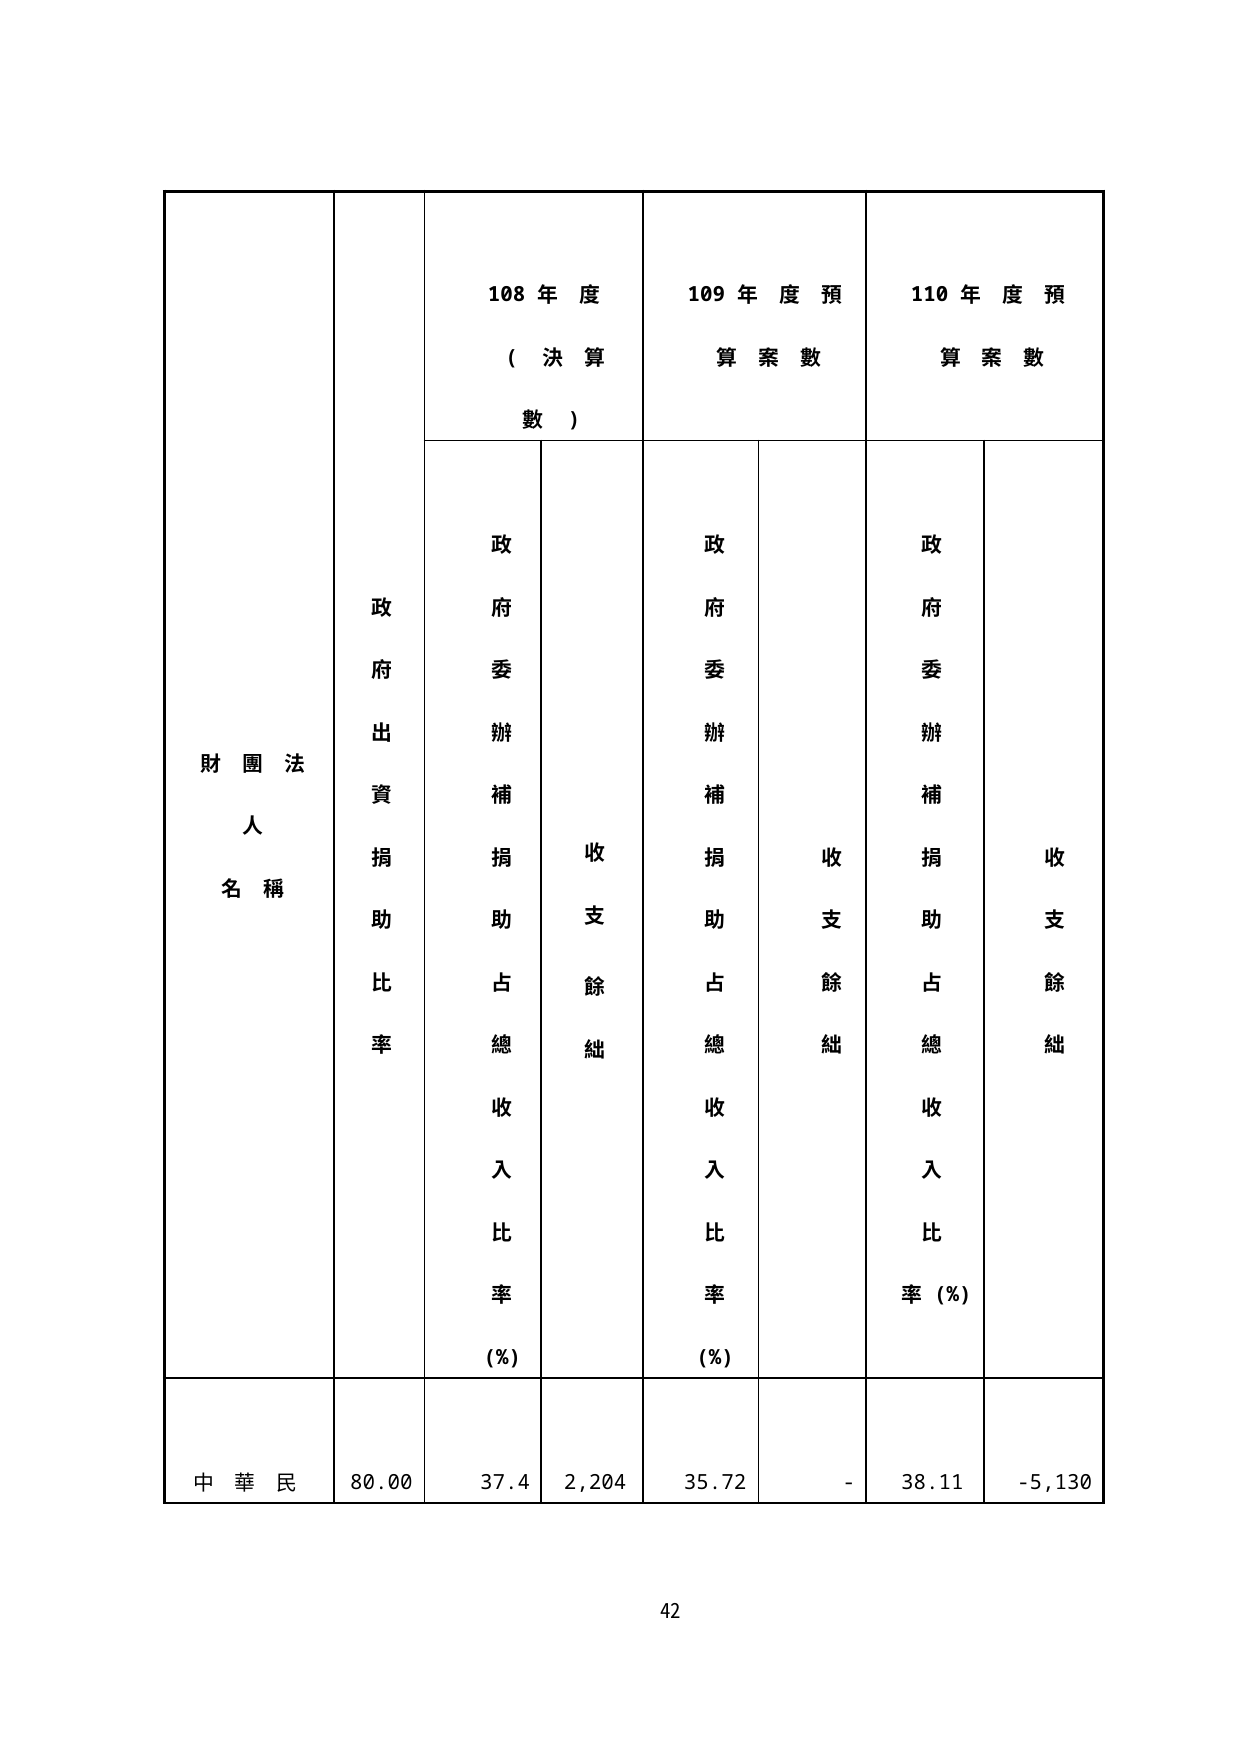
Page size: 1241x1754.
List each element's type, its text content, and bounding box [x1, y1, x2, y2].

table_cell 2,204 [542, 1379, 642, 1502]
table_cell 中華民 [166, 1379, 333, 1502]
table_cell 收 支 餘 絀 [542, 441, 642, 1377]
table_cell 收 支 餘 絀 [759, 441, 865, 1377]
table_cell 政府委辦補捐助占總收入比率(%) [867, 441, 983, 1377]
table_cell -5,130 [985, 1379, 1102, 1502]
table_header 政府出資捐助比率 [335, 193, 424, 1377]
table_header 109年度預算案數 [644, 193, 865, 439]
table_header 110年度預算案數 [867, 193, 1102, 439]
table_header 財團法人 名稱 [166, 193, 333, 1377]
table_cell [759, 1379, 865, 1502]
table_cell 收 支 餘 絀 [985, 441, 1102, 1377]
table_header 108年度(決算數) [425, 193, 642, 439]
table_cell 38.11 [867, 1379, 983, 1502]
table_cell 35.72 [644, 1379, 758, 1502]
table_cell 37.4 [425, 1379, 540, 1502]
table_cell 政府委辦補捐助占總收入比率(%) [425, 441, 540, 1377]
table_cell 政府委辦補捐助占總收入比率(%) [644, 441, 758, 1377]
table_cell 80.00 [335, 1379, 424, 1502]
